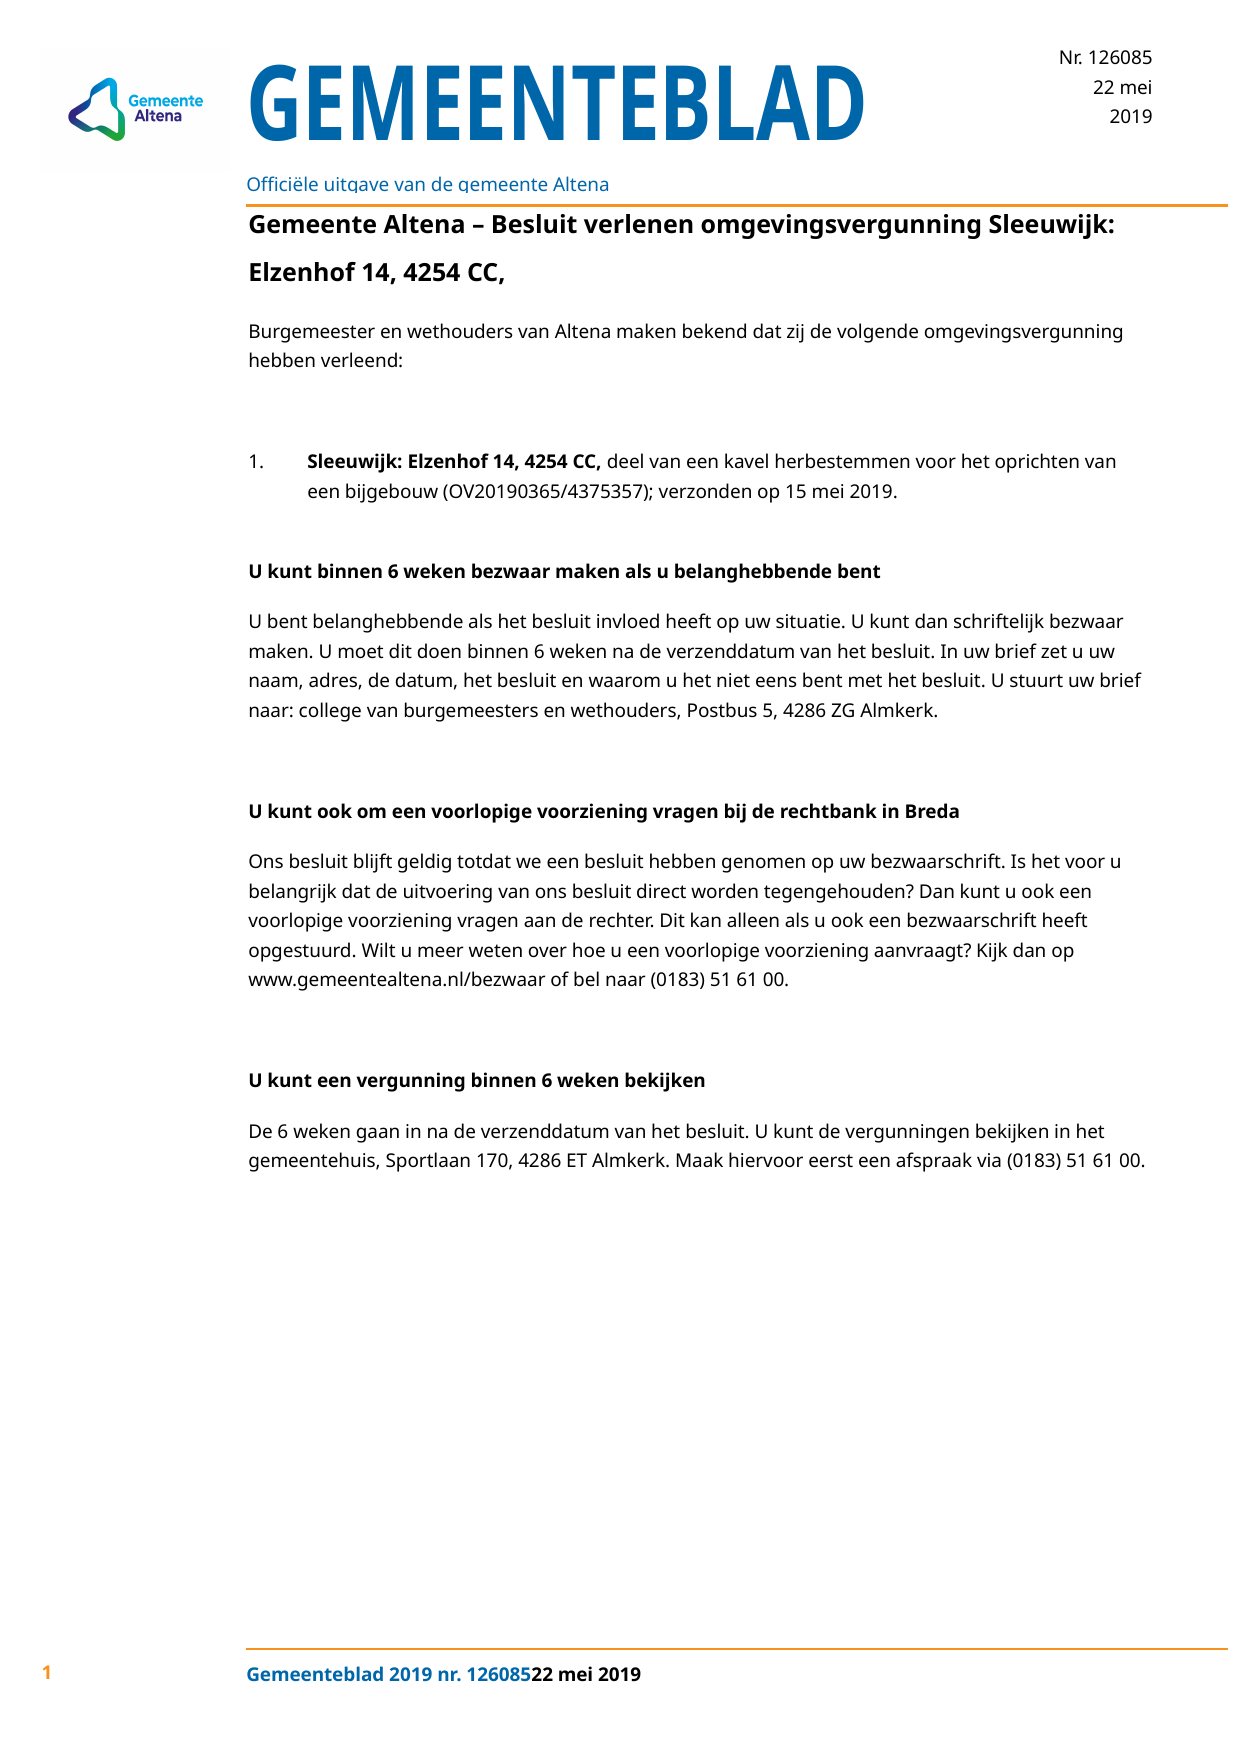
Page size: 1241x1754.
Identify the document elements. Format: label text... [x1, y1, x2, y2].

text Gemeente Altena – Besluit verlenen omgevingsvergunning Sleeuwijk: Elzenhof 14, 4254 CC, [248, 207, 1152, 288]
text Ons besluit blijft geldig totdat we een besluit hebben genomen op uw bezwaarschrift. Is het voor u belangrijk dat de uitvoering van ons besluit direct worden tegengehouden? Dan kunt u ook een voorlopige voorziening vragen aan de rechter. Dit kan alleen als u ook een bezwaarschrift heeft opgestuurd. Wilt u meer weten over hoe u een voorlopige voorziening aanvraagt? Kijk dan op www.gemeentealtena.nl/bezwaar of bel naar (0183) 51 61 00. [248, 848, 1152, 992]
list Sleeuwijk: Elzenhof 14, 4254 CC, deel van een kavel herbestemmen voor het oprichten van een bijgebouw (OV20190365/4375357); verzonden op 15 mei 2019. [248, 448, 1152, 504]
text Burgemeester en wethouders van Altena maken bekend dat zij de volgende omgevingsvergunning hebben verleend: [248, 318, 1152, 373]
picture [41, 47, 231, 172]
text U kunt binnen 6 weken bezwaar maken als u belanghebbende bent [248, 558, 1152, 584]
text U bent belanghebbende als het besluit invloed heeft op uw situatie. U kunt dan schriftelijk bezwaar maken. U moet dit doen binnen 6 weken na de verzenddatum van het besluit. In uw brief zet u uw naam, adres, de datum, het besluit en waarom u het niet eens bent met het besluit. U stuurt uw brief naar: college van burgemeesters en wethouders, Postbus 5, 4286 ZG Almkerk. [248, 608, 1152, 723]
text U kunt ook om een voorlopige voorziening vragen bij de rechtbank in Breda [248, 798, 1152, 824]
text U kunt een vergunning binnen 6 weken bekijken [248, 1067, 1152, 1093]
text De 6 weken gaan in na de verzenddatum van het besluit. U kunt de vergunningen bekijken in het gemeentehuis, Sportlaan 170, 4286 ET Almkerk. Maak hiervoor eerst een afspraak via (0183) 51 61 00. [248, 1118, 1152, 1173]
